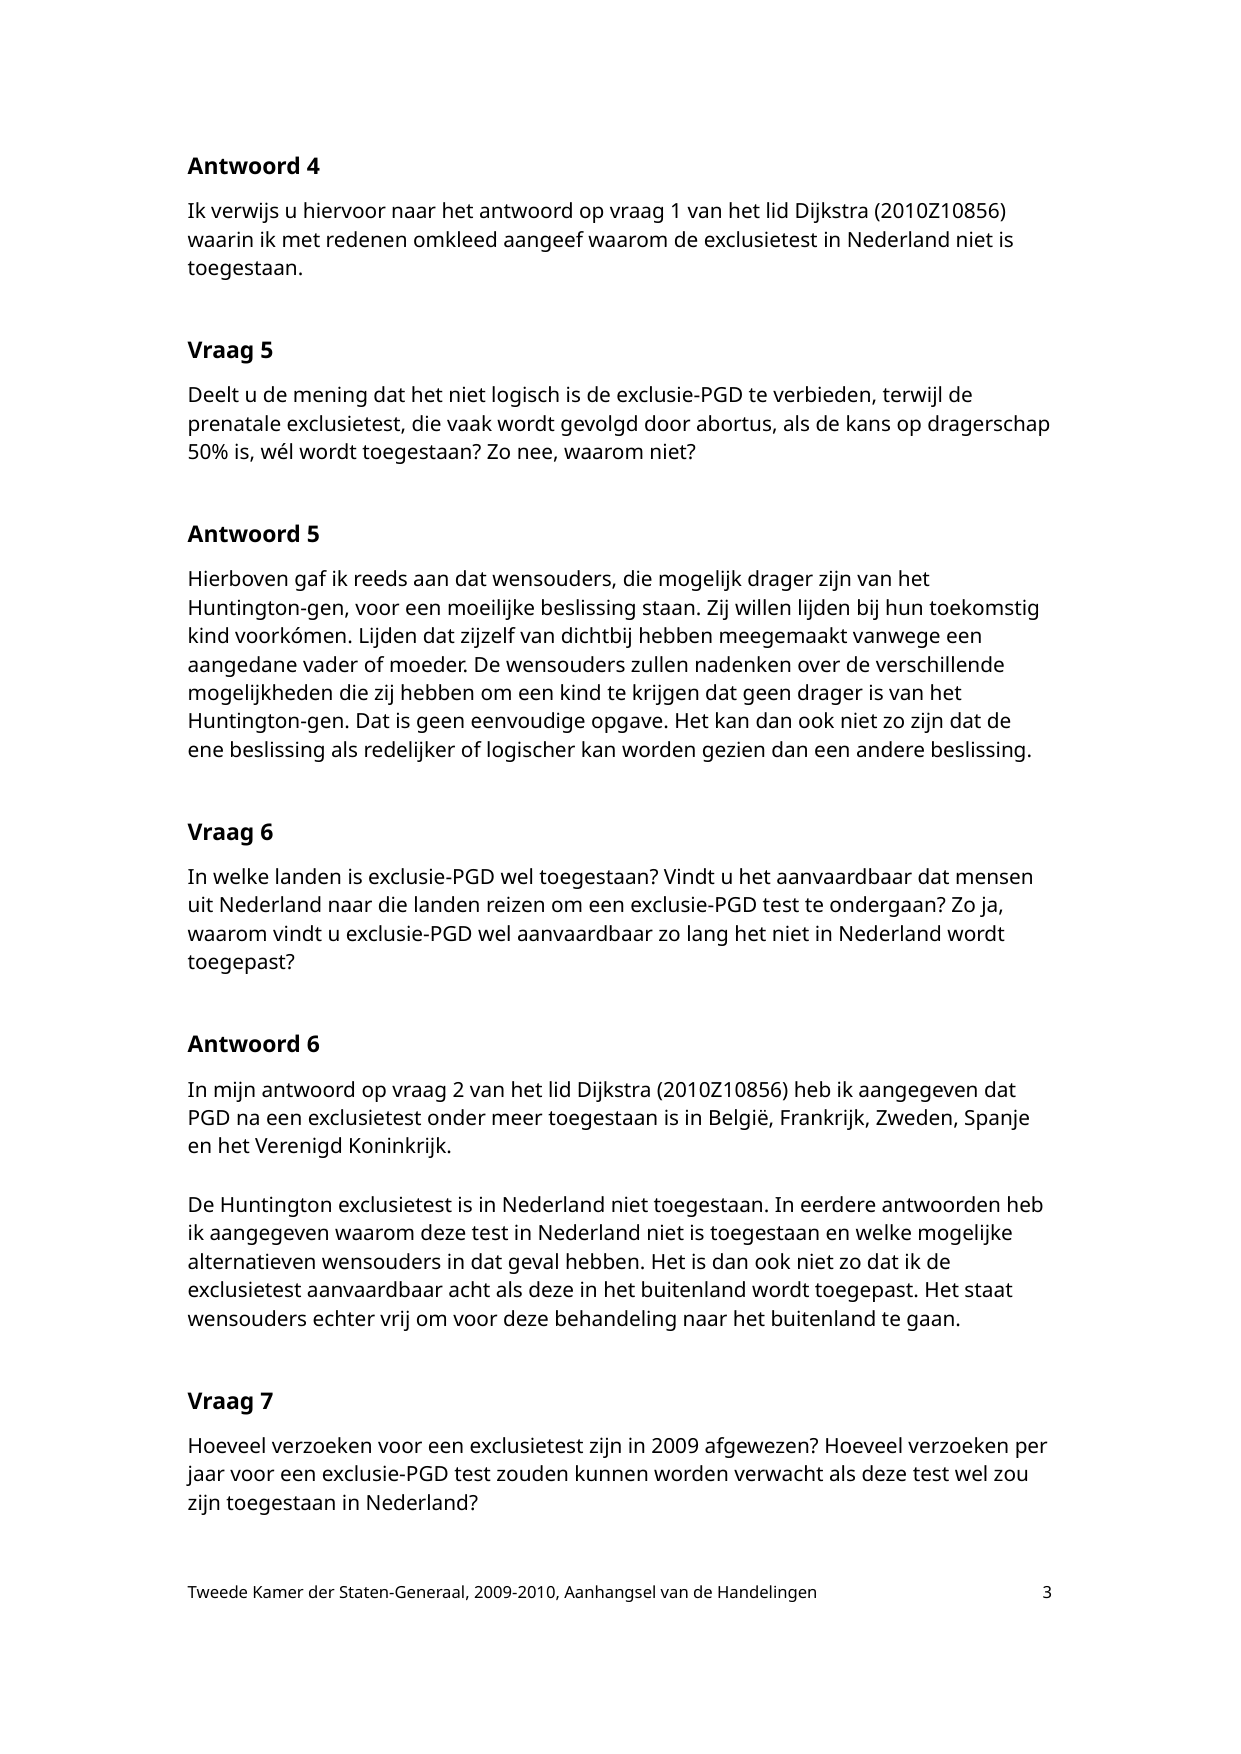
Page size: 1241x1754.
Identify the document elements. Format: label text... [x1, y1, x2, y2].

text Hierboven gaf ik reeds aan dat wensouders, die mogelijk drager zijn van het Huntington-gen, voor een moeilijke beslissing staan. Zij willen lijden bij hun toekomstig kind voorkómen. Lijden dat zijzelf van dichtbij hebben meegemaakt vanwege een aangedane vader of moeder. De wensouders zullen nadenken over de verschillende mogelijkheden die zij hebben om een kind te krijgen dat geen drager is van het Huntington-gen. Dat is geen eenvoudige opgave. Het kan dan ook niet zo zijn dat de ene beslissing als redelijker of logischer kan worden gezien dan een andere beslissing. [187, 564, 1053, 763]
subtitle Vraag 5 [187, 334, 1053, 365]
text Deelt u de mening dat het niet logisch is de exclusie-PGD te verbieden, terwijl de prenatale exclusietest, die vaak wordt gevolgd door abortus, als de kans op dragerschap 50% is, wél wordt toegestaan? Zo nee, waarom niet? [187, 380, 1053, 466]
subtitle Antwoord 5 [187, 518, 1053, 549]
subtitle Vraag 6 [187, 816, 1053, 847]
text De Huntington exclusietest is in Nederland niet toegestaan. In eerdere antwoorden heb ik aangegeven waarom deze test in Nederland niet is toegestaan en welke mogelijke alternatieven wensouders in dat geval hebben. Het is dan ook niet zo dat ik de exclusietest aanvaardbaar acht als deze in het buitenland wordt toegepast. Het staat wensouders echter vrij om voor deze behandeling naar het buitenland te gaan. [187, 1190, 1053, 1332]
subtitle Antwoord 4 [187, 150, 1053, 181]
text Ik verwijs u hiervoor naar het antwoord op vraag 1 van het lid Dijkstra (2010Z10856) waarin ik met redenen omkleed aangeef waarom de exclusietest in Nederland niet is toegestaan. [187, 196, 1053, 282]
text In mijn antwoord op vraag 2 van het lid Dijkstra (2010Z10856) heb ik aangegeven dat PGD na een exclusietest onder meer toegestaan is in België, Frankrijk, Zweden, Spanje en het Verenigd Koninkrijk. [187, 1075, 1053, 1160]
subtitle Vraag 7 [187, 1385, 1053, 1416]
text Hoeveel verzoeken voor een exclusietest zijn in 2009 afgewezen? Hoeveel verzoeken per jaar voor een exclusie-PGD test zouden kunnen worden verwacht als deze test wel zou zijn toegestaan in Nederland? [187, 1431, 1053, 1516]
subtitle Antwoord 6 [187, 1028, 1053, 1060]
text In welke landen is exclusie-PGD wel toegestaan? Vindt u het aanvaardbaar dat mensen uit Nederland naar die landen reizen om een exclusie-PGD test te ondergaan? Zo ja, waarom vindt u exclusie-PGD wel aanvaardbaar zo lang het niet in Nederland wordt toegepast? [187, 862, 1053, 976]
